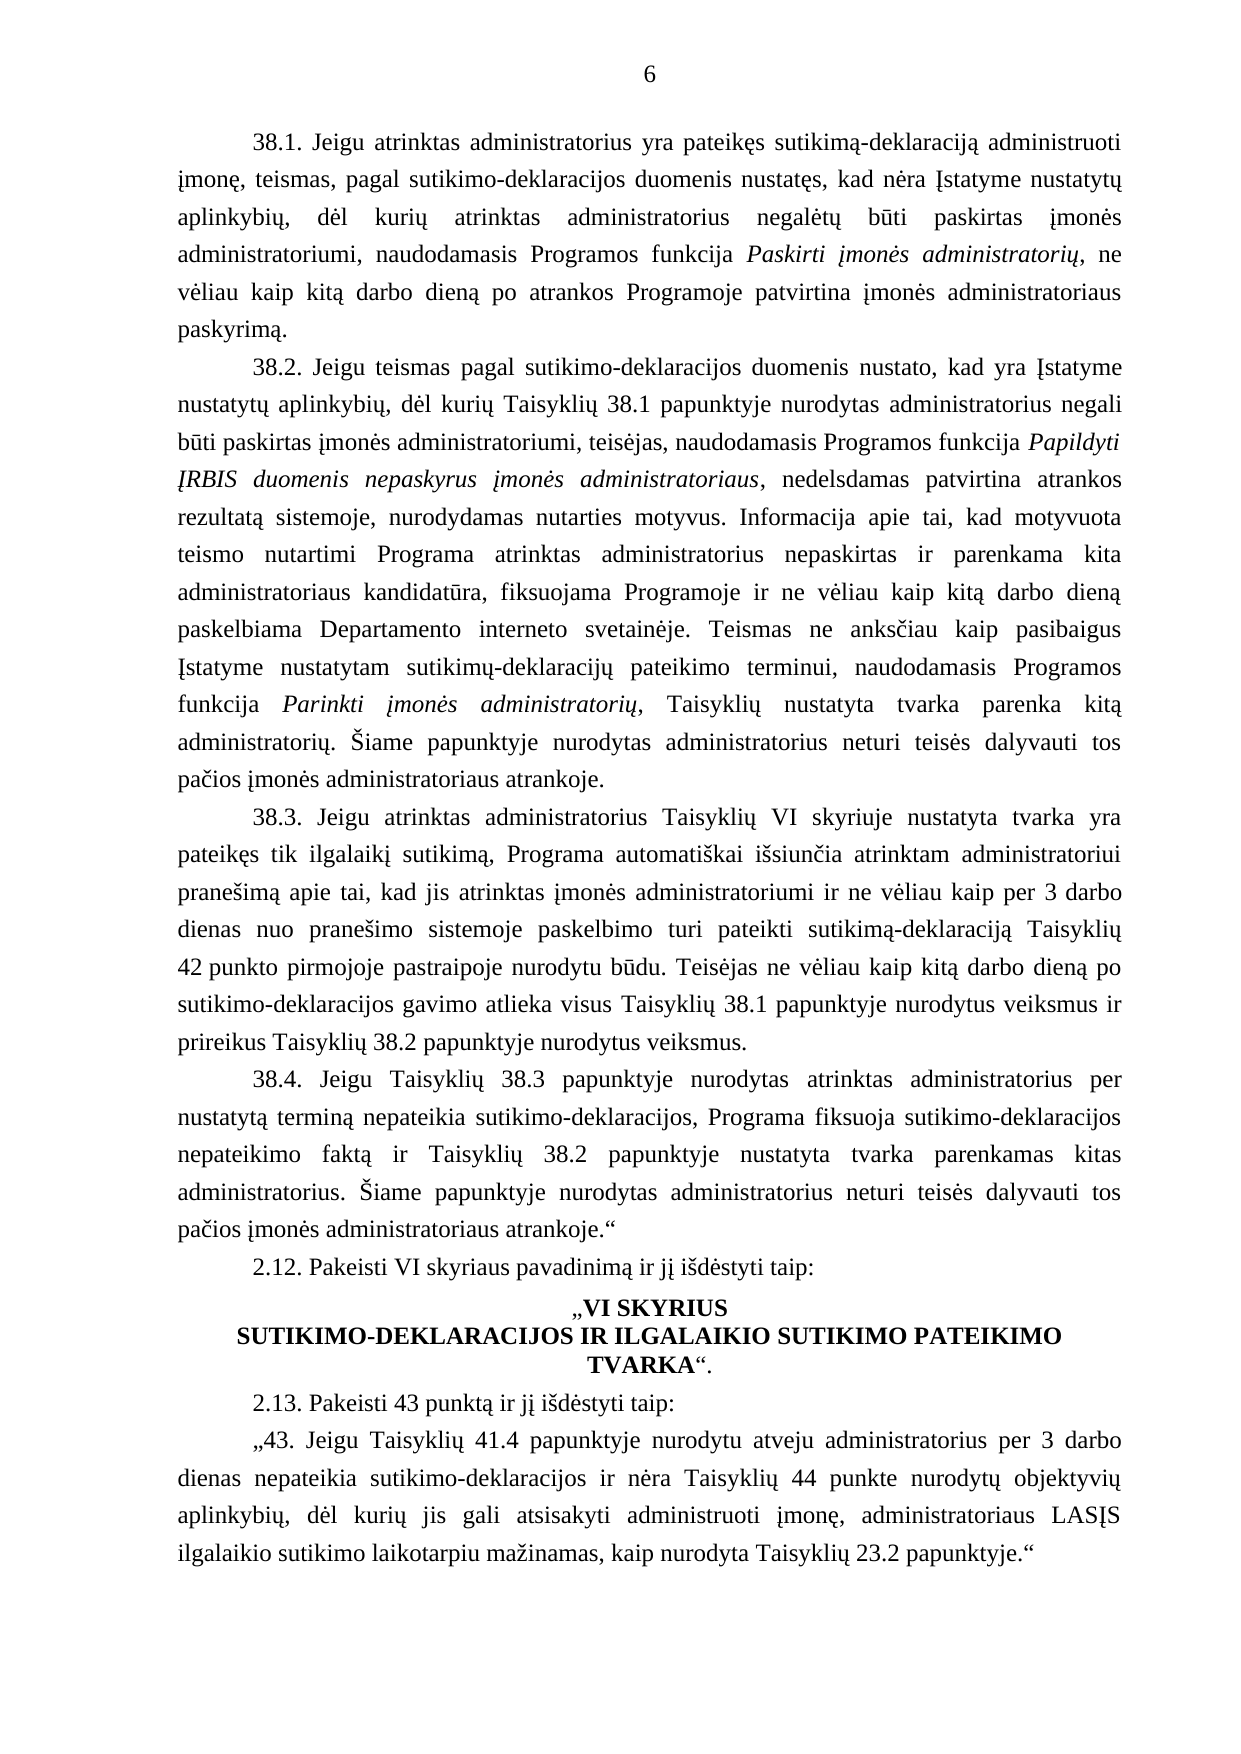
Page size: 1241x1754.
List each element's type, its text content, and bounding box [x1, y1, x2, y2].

text 38.1. Jeigu atrinktas administratorius yra pateikęs sutikimą-deklaraciją administruoti įmonę, teismas, pagal sutikimo-deklaracijos duomenis nustatęs, kad nėra Įstatyme nustatytų aplinkybių, dėl kurių atrinktas administratorius negalėtų būti paskirtas įmonės administratoriumi, naudodamasis Programos funkcija Paskirti įmonės administratorių, ne vėliau kaip kitą darbo dieną po atrankos Programoje patvirtina įmonės administratoriaus paskyrimą. [177, 118, 1122, 343]
text 38.2. Jeigu teismas pagal sutikimo-deklaracijos duomenis nustato, kad yra Įstatyme nustatytų aplinkybių, dėl kurių Taisyklių 38.1 papunktyje nurodytas administratorius negali būti paskirtas įmonės administratoriumi, teisėjas, naudodamasis Programos funkcija Papildyti ĮRBIS duomenis nepaskyrus įmonės administratoriaus, nedelsdamas patvirtina atrankos rezultatą sistemoje, nurodydamas nutarties motyvus. Informacija apie tai, kad motyvuota teismo nutartimi Programa atrinktas administratorius nepaskirtas ir parenkama kita administratoriaus kandidatūra, fiksuojama Programoje ir ne vėliau kaip kitą darbo dieną paskelbiama Departamento interneto svetainėje. Teismas ne anksčiau kaip pasibaigus Įstatyme nustatytam sutikimų-deklaracijų pateikimo terminui, naudodamasis Programos funkcija Parinkti įmonės administratorių, Taisyklių nustatyta tvarka parenka kitą administratorių. Šiame papunktyje nurodytas administratorius neturi teisės dalyvauti tos pačios įmonės administratoriaus atrankoje. [177, 343, 1122, 793]
text SUTIKIMO-DEKLARACIJOS IR ILGALAIKIO SUTIKIMO PATEIKIMO TVARKA“. [177, 1321, 1122, 1379]
text 38.4. Jeigu Taisyklių 38.3 papunktyje nurodytas atrinktas administratorius per nustatytą terminą nepateikia sutikimo-deklaracijos, Programa fiksuoja sutikimo-deklaracijos nepateikimo faktą ir Taisyklių 38.2 papunktyje nustatyta tvarka parenkamas kitas administratorius. Šiame papunktyje nurodytas administratorius neturi teisės dalyvauti tos pačios įmonės administratoriaus atrankoje.“ [177, 1056, 1122, 1243]
text 2.13. Pakeisti 43 punktą ir jį išdėstyti taip: [177, 1379, 1122, 1416]
text 2.12. Pakeisti VI skyriaus pavadinimą ir jį išdėstyti taip: [177, 1243, 1122, 1281]
text „43. Jeigu Taisyklių 41.4 papunktyje nurodytu atveju administratorius per 3 darbo dienas nepateikia sutikimo-deklaracijos ir nėra Taisyklių 44 punkte nurodytų objektyvių aplinkybių, dėl kurių jis gali atsisakyti administruoti įmonę, administratoriaus LASĮS ilgalaikio sutikimo laikotarpiu mažinamas, kaip nurodyta Taisyklių 23.2 papunktyje.“ [177, 1416, 1122, 1566]
text „VI SKYRIUS [177, 1293, 1122, 1321]
text 38.3. Jeigu atrinktas administratorius Taisyklių VI skyriuje nustatyta tvarka yra pateikęs tik ilgalaikį sutikimą, Programa automatiškai išsiunčia atrinktam administratoriui pranešimą apie tai, kad jis atrinktas įmonės administratoriumi ir ne vėliau kaip per 3 darbo dienas nuo pranešimo sistemoje paskelbimo turi pateikti sutikimą-deklaraciją Taisyklių 42 punkto pirmojoje pastraipoje nurodytu būdu. Teisėjas ne vėliau kaip kitą darbo dieną po sutikimo-deklaracijos gavimo atlieka visus Taisyklių 38.1 papunktyje nurodytus veiksmus ir prireikus Taisyklių 38.2 papunktyje nurodytus veiksmus. [177, 793, 1122, 1056]
